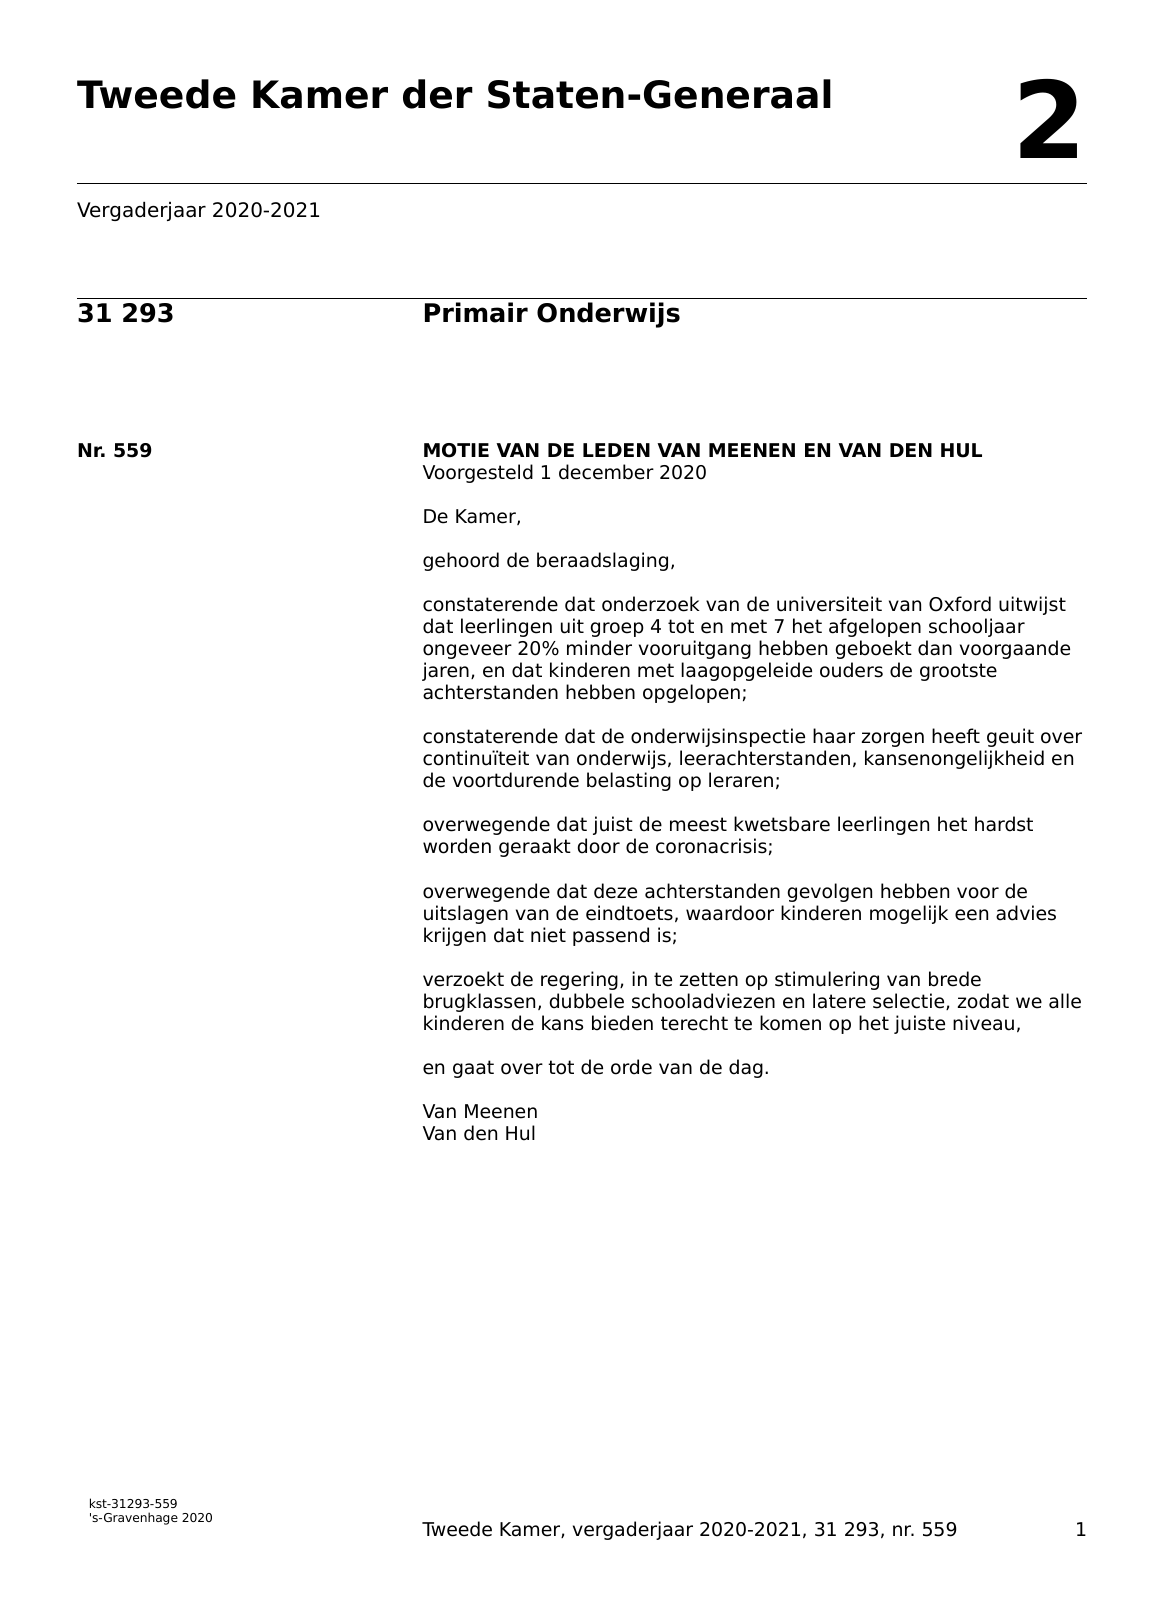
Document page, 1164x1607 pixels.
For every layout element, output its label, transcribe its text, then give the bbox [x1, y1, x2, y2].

subtitle Nr. 559 MOTIE VAN DE LEDEN VAN MEENEN EN VAN DEN HUL [77, 440, 1087, 462]
text constaterende dat onderzoek van de universiteit van Oxford uitwijst dat leerlingen uit groep 4 tot en met 7 het afgelopen schooljaar ongeveer 20% minder vooruitgang hebben geboekt dan voorgaande jaren, en dat kinderen met laagopgeleide ouders de grootste achterstanden hebben opgelopen; [422, 594, 1087, 704]
text Van den Hul [422, 1123, 1087, 1145]
text Van Meenen [422, 1101, 1087, 1123]
text overwegende dat deze achterstanden gevolgen hebben voor de uitslagen van de eindtoets, waardoor kinderen mogelijk een advies krijgen dat niet passend is; [422, 881, 1087, 946]
text constaterende dat de onderwijsinspectie haar zorgen heeft geuit over continuïteit van onderwijs, leerachterstanden, kansenongelijkheid en de voortdurende belasting op leraren; [422, 726, 1087, 792]
text Voorgesteld 1 december 2020 [422, 462, 1087, 484]
table_header Tweede Kamer der Staten-Generaal [77, 59, 886, 183]
text gehoord de beraadslaging, [422, 550, 1087, 572]
text verzoekt de regering, in te zetten op stimulering van brede brugklassen, dubbele schooladviezen en latere selectie, zodat we alle kinderen de kans bieden terecht te komen op het juiste niveau, [422, 969, 1087, 1034]
table_header 2 [886, 59, 1087, 183]
text 's-Gravenhage 2020 [88, 1511, 323, 1525]
table_cell Vergaderjaar 2020-2021 [77, 184, 1087, 298]
subtitle 31 293 Primair Onderwijs [77, 299, 1087, 329]
text overwegende dat juist de meest kwetsbare leerlingen het hardst worden geraakt door de coronacrisis; [422, 814, 1087, 858]
text en gaat over tot de orde van de dag. [422, 1057, 1087, 1079]
text De Kamer, [422, 506, 1087, 528]
text kst-31293-559 [88, 1497, 323, 1511]
